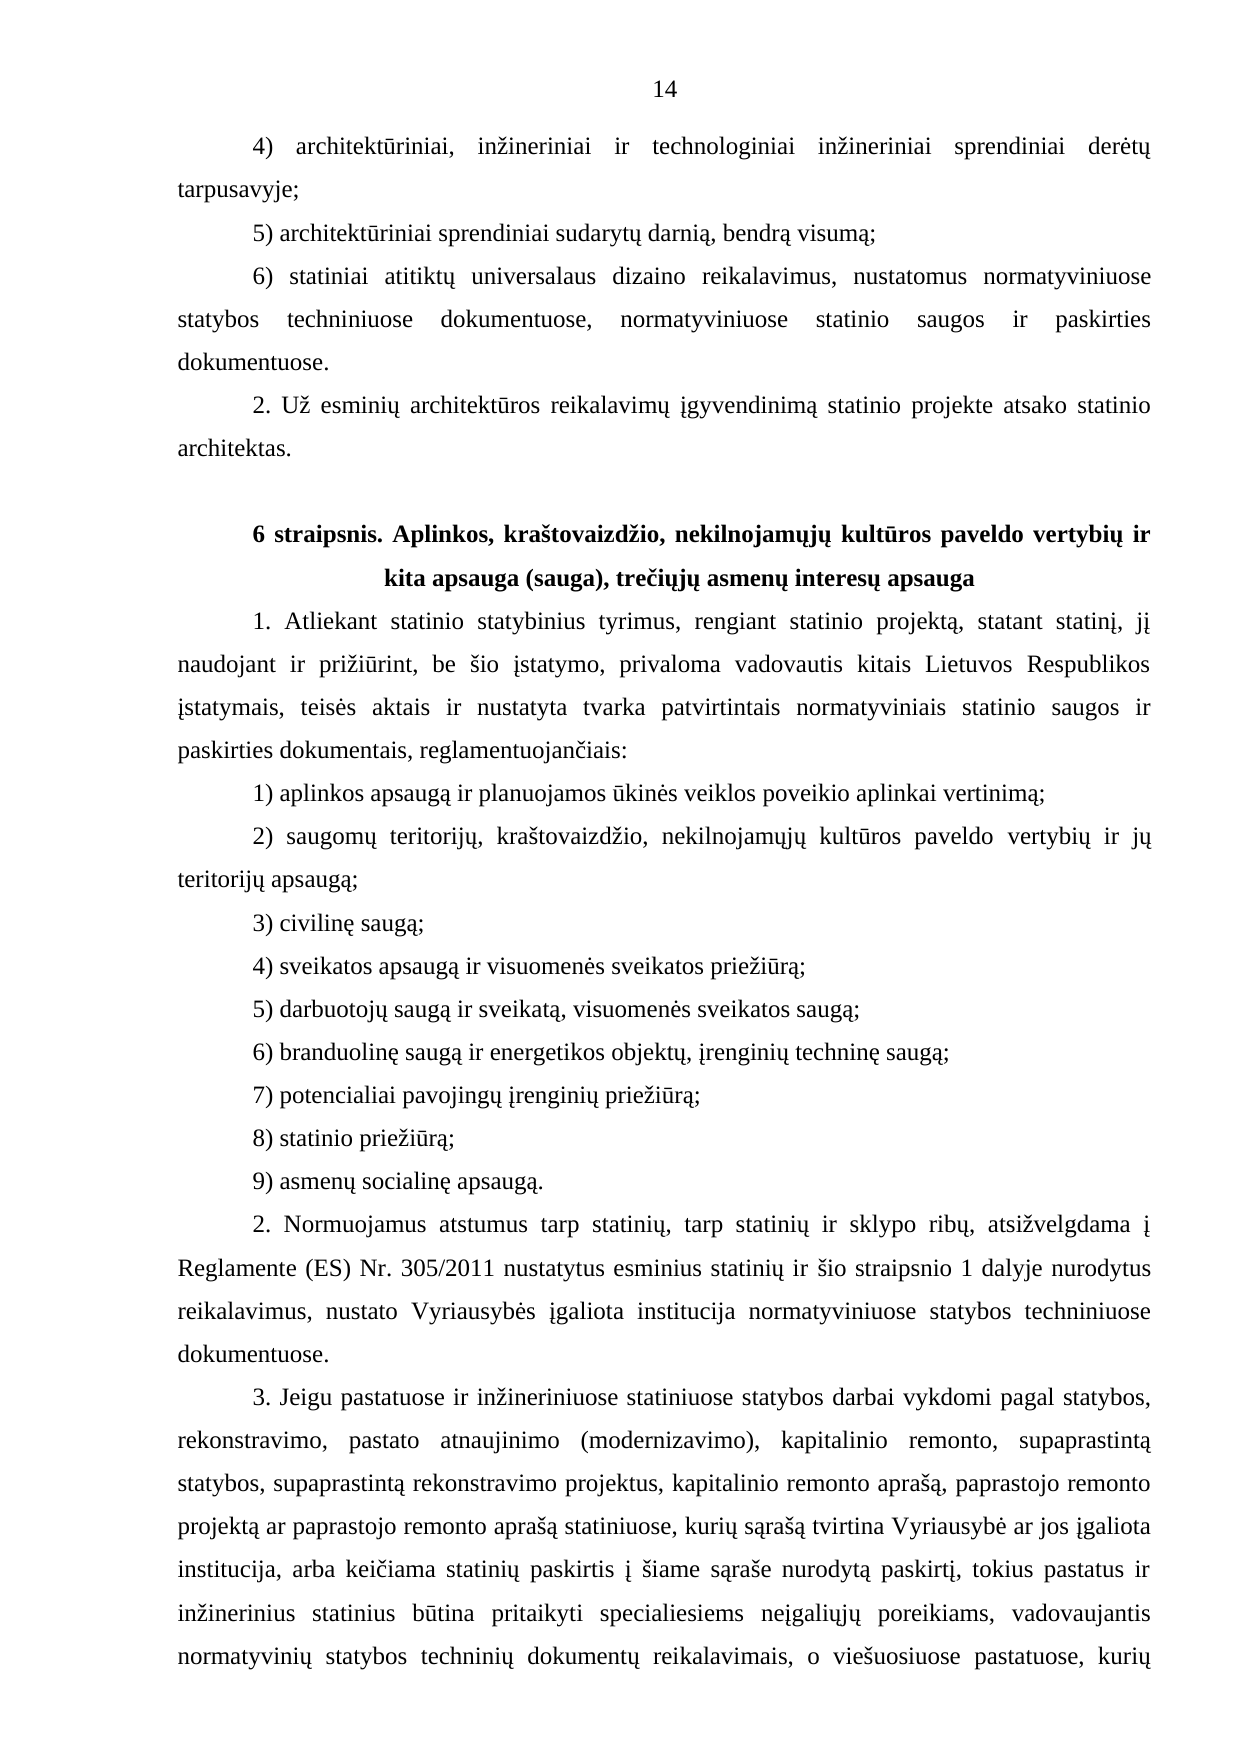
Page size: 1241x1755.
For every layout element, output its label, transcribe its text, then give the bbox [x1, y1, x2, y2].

text 5) darbuotojų saugą ir sveikatą, visuomenės sveikatos saugą; [177, 994, 1152, 1023]
text 4) sveikatos apsaugą ir visuomenės sveikatos priežiūrą; [177, 951, 1152, 979]
text 6) statiniai atitiktų universalaus dizaino reikalavimus, nustatomus normatyviniuose statybos techniniuose dokumentuose, normatyviniuose statinio saugos ir paskirties dokumentuose. [177, 261, 1152, 376]
text 6) branduolinę saugą ir energetikos objektų, įrenginių techninę saugą; [177, 1037, 1152, 1066]
text 6 straipsnis. Aplinkos, kraštovaizdžio, nekilnojamųjų kultūros paveldo vertybių ir kita apsauga (sauga), trečiųjų asmenų interesų apsauga [252, 519, 1152, 591]
text 2. Normuojamus atstumus tarp statinių, tarp statinių ir sklypo ribų, atsižvelgdama į Reglamente (ES) Nr. 305/2011 nustatytus esminius statinių ir šio straipsnio 1 dalyje nurodytus reikalavimus, nustato Vyriausybės įgaliota institucija normatyviniuose statybos techniniuose dokumentuose. [177, 1209, 1152, 1368]
text 1) aplinkos apsaugą ir planuojamos ūkinės veiklos poveikio aplinkai vertinimą; [177, 778, 1152, 807]
text 9) asmenų socialinę apsaugą. [177, 1166, 1152, 1195]
text 5) architektūriniai sprendiniai sudarytų darnią, bendrą visumą; [177, 218, 1152, 246]
text 2. Už esminių architektūros reikalavimų įgyvendinimą statinio projekte atsako statinio architektas. [177, 390, 1152, 462]
text 3. Jeigu pastatuose ir inžineriniuose statiniuose statybos darbai vykdomi pagal statybos, rekonstravimo, pastato atnaujinimo (modernizavimo), kapitalinio remonto, supaprastintą statybos, supaprastintą rekonstravimo projektus, kapitalinio remonto aprašą, paprastojo remonto projektą ar paprastojo remonto aprašą statiniuose, kurių sąrašą tvirtina Vyriausybė ar jos įgaliota institucija, arba keičiama statinių paskirtis į šiame sąraše nurodytą paskirtį, tokius pastatus ir inžinerinius statinius būtina pritaikyti specialiesiems neįgaliųjų poreikiams, vadovaujantis normatyvinių statybos techninių dokumentų reikalavimais, o viešuosiuose pastatuose, kurių [177, 1382, 1152, 1669]
text 1. Atliekant statinio statybinius tyrimus, rengiant statinio projektą, statant statinį, jį naudojant ir prižiūrint, be šio įstatymo, privaloma vadovautis kitais Lietuvos Respublikos įstatymais, teisės aktais ir nustatyta tvarka patvirtintais normatyviniais statinio saugos ir paskirties dokumentais, reglamentuojančiais: [177, 606, 1152, 764]
text 3) civilinę saugą; [177, 908, 1152, 936]
text 7) potencialiai pavojingų įrenginių priežiūrą; [177, 1080, 1152, 1109]
text 8) statinio priežiūrą; [177, 1123, 1152, 1152]
text 4) architektūriniai, inžineriniai ir technologiniai inžineriniai sprendiniai derėtų tarpusavyje; [177, 131, 1152, 203]
text 2) saugomų teritorijų, kraštovaizdžio, nekilnojamųjų kultūros paveldo vertybių ir jų teritorijų apsaugą; [177, 821, 1152, 893]
